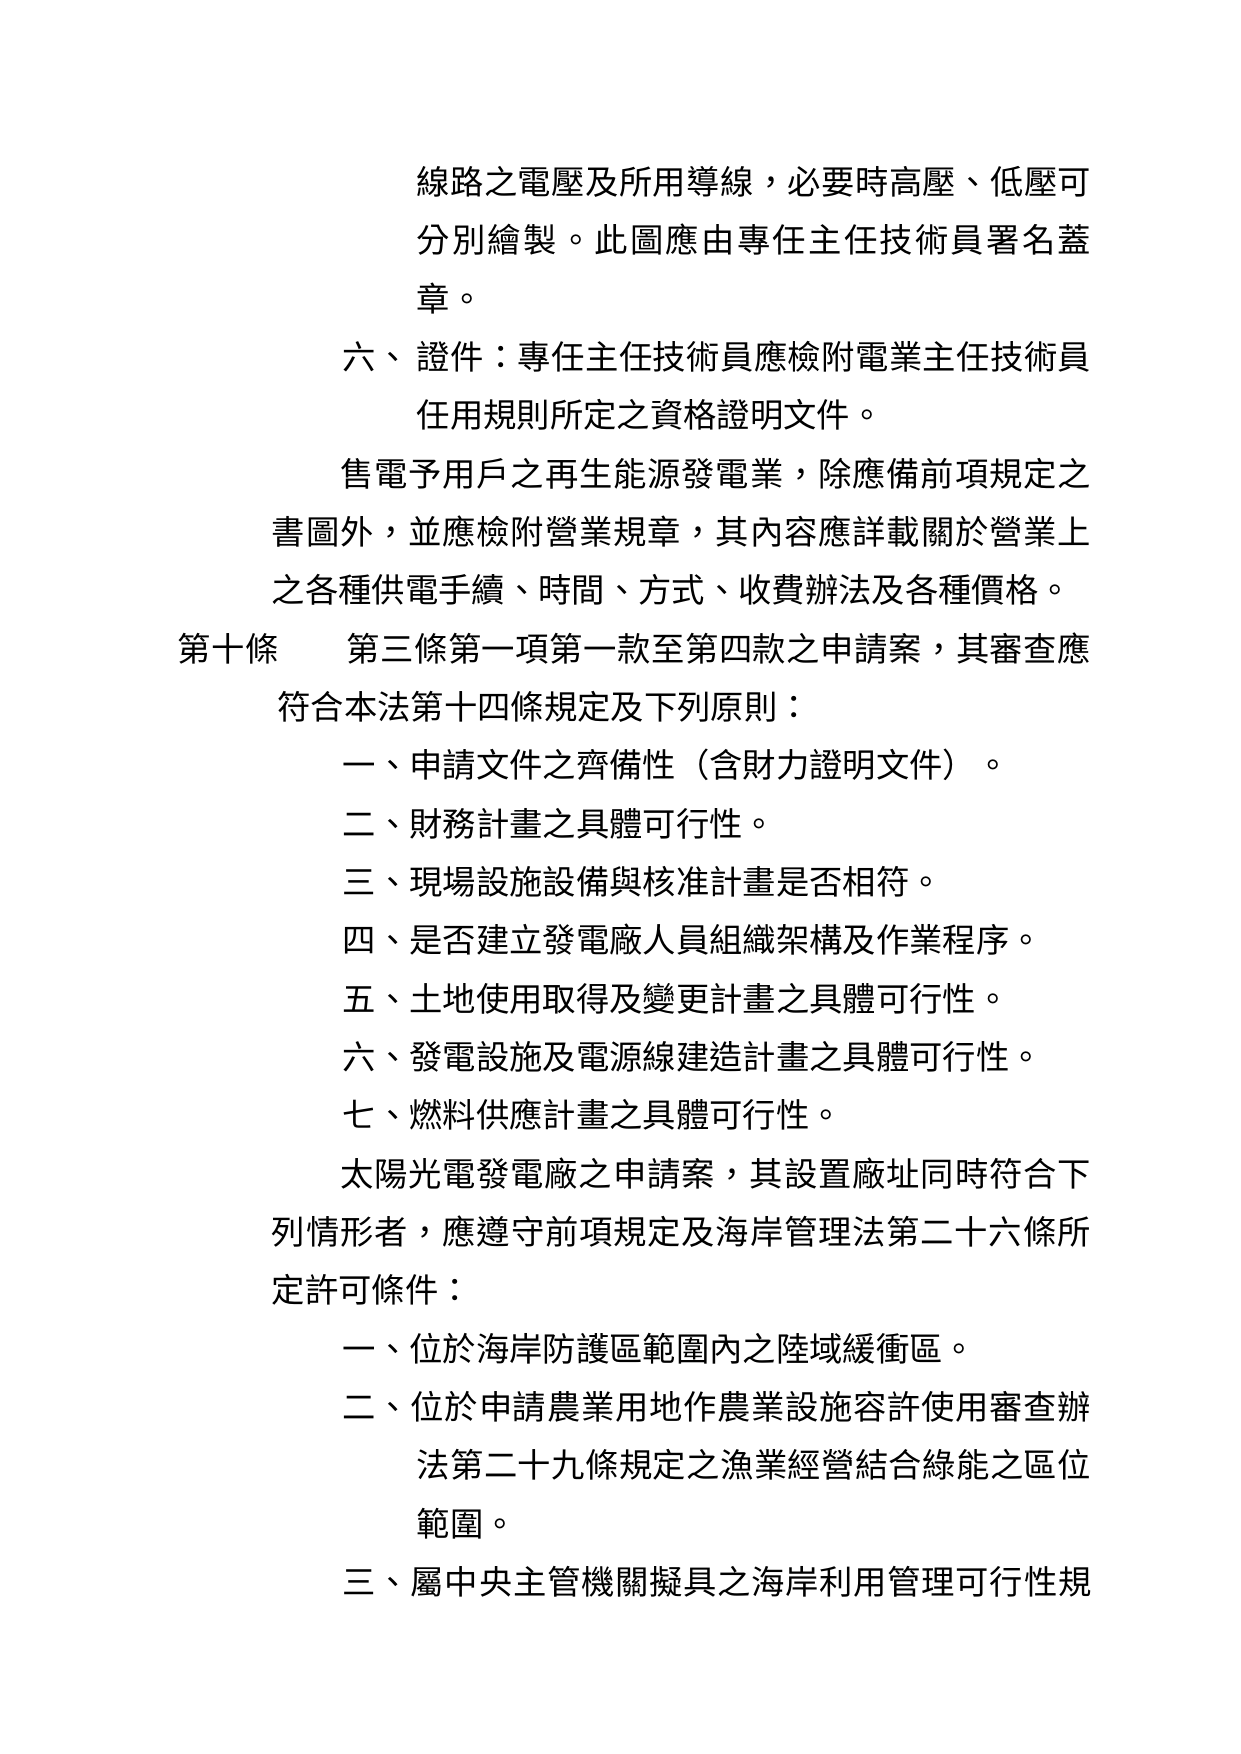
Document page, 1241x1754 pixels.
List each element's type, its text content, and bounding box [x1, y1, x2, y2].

text 七、燃料供應計畫之具體可行性。 [343, 1081, 1092, 1139]
text 一、位於海岸防護區範圍內之陸域緩衝區。 [343, 1314, 1092, 1373]
text 二、位於申請農業用地作農業設施容許使用審查辦法第二十九條規定之漁業經營結合綠能之區位範圍。 [343, 1373, 1092, 1548]
text 六、發電設施及電源線建造計畫之具體可行性。 [343, 1023, 1092, 1081]
text 售電予用戶之再生能源發電業，除應備前項規定之書圖外，並應檢附營業規章，其內容應詳載關於營業上之各種供電手續、時間、方式、收費辦法及各種價格。 [272, 439, 1092, 614]
text 六、 證件：專任主任技術員應檢附電業主任技術員任用規則所定之資格證明文件。 [343, 323, 1092, 439]
text 四、是否建立發電廠人員組織架構及作業程序。 [343, 906, 1092, 964]
text 線路之電壓及所用導線，必要時高壓、低壓可分別繪製。此圖應由專任主任技術員署名蓋章。 [343, 148, 1092, 323]
text 五、土地使用取得及變更計畫之具體可行性。 [343, 964, 1092, 1023]
text 二、財務計畫之具體可行性。 [343, 789, 1092, 848]
text 三、現場設施設備與核准計畫是否相符。 [343, 848, 1092, 906]
text 第十條 第三條第一項第一款至第四款之申請案，其審查應符合本法第十四條規定及下列原則： [177, 614, 1092, 731]
text 三、屬中央主管機關擬具之海岸利用管理可行性規 [343, 1548, 1092, 1606]
text 一、申請文件之齊備性（含財力證明文件）。 [343, 731, 1092, 789]
text 太陽光電發電廠之申請案，其設置廠址同時符合下列情形者，應遵守前項規定及海岸管理法第二十六條所定許可條件： [272, 1139, 1092, 1314]
